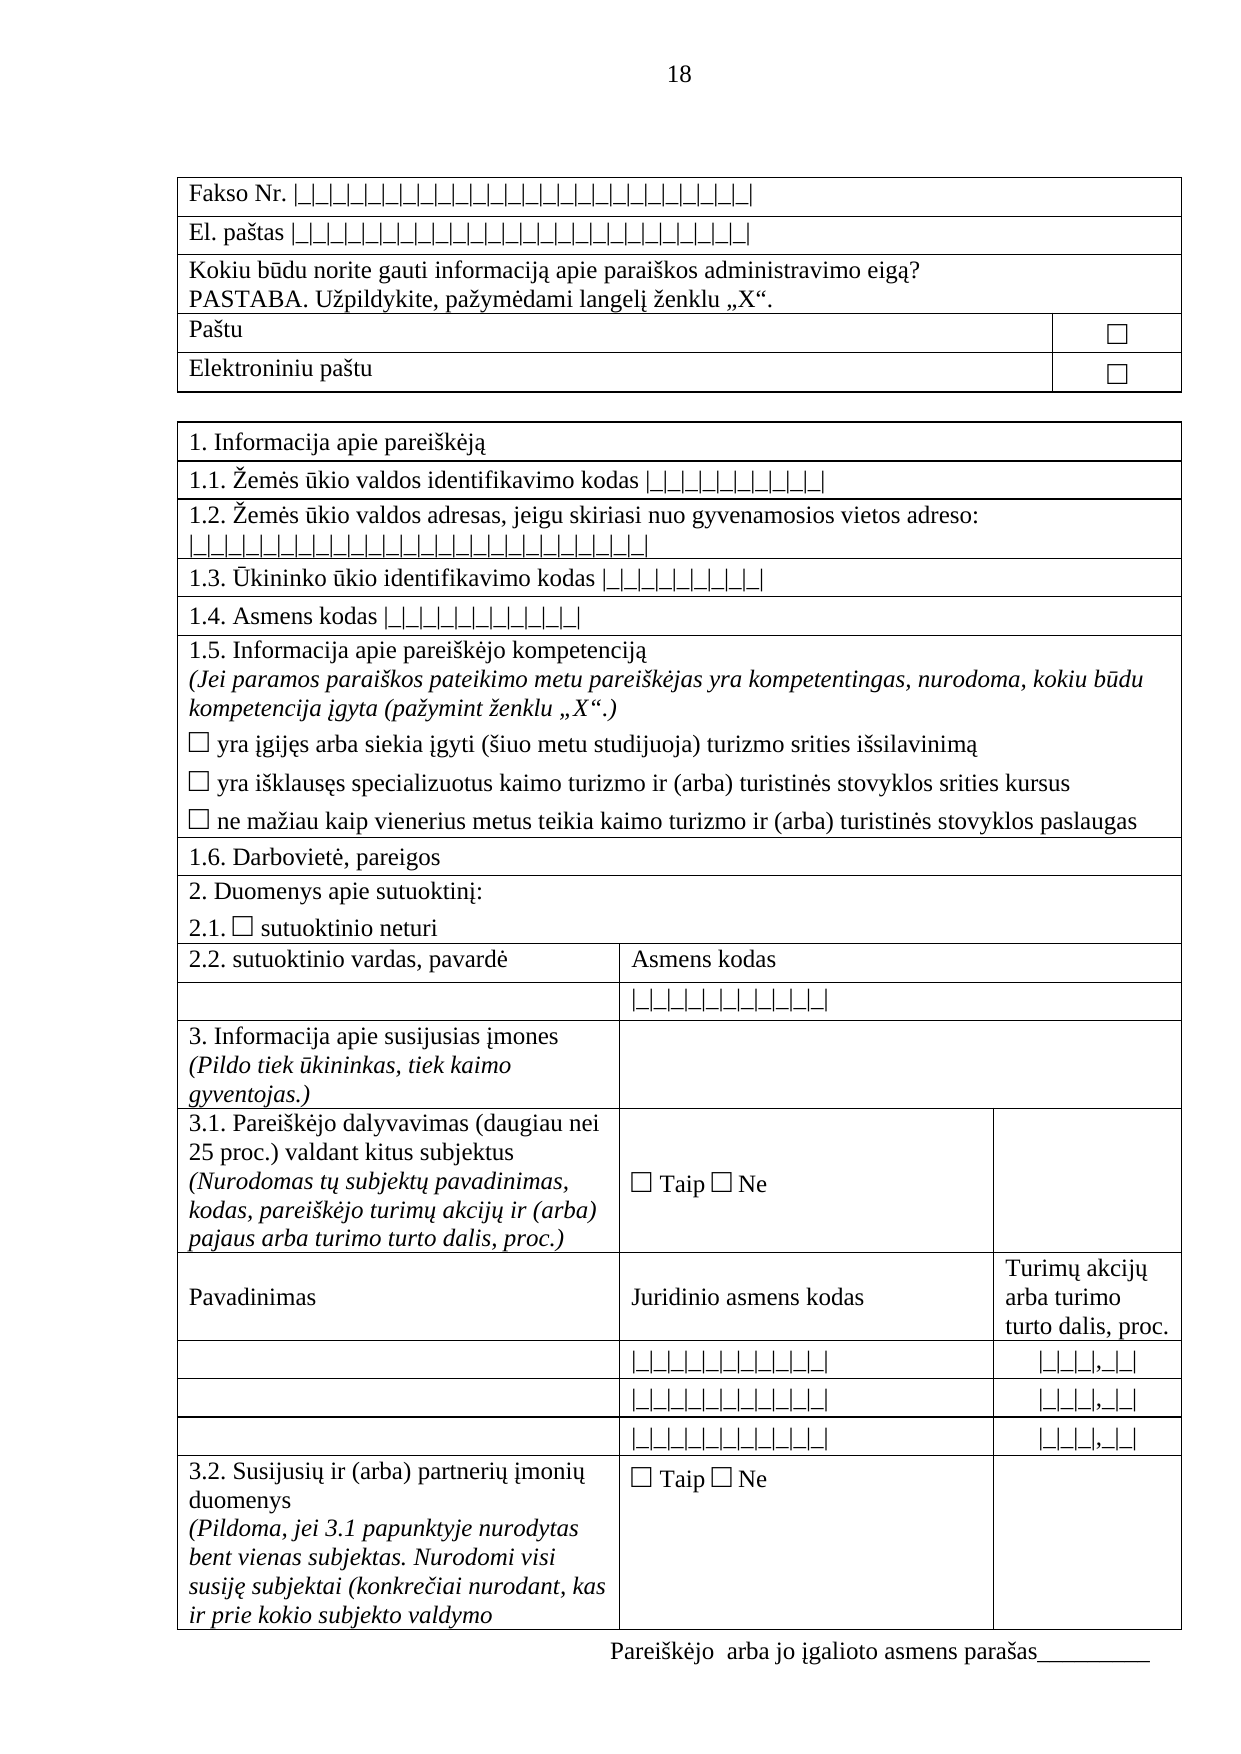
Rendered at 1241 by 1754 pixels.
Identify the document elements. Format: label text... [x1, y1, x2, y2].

table_cell [620, 1021, 1181, 1107]
table_cell Pavadinimas [178, 1253, 619, 1339]
table_cell 1.5. Informacija apie pareiškėjo kompetenciją (Jei paramos paraiškos pateikimo metu pareiškėjas yra kompetentingas, nurodoma, kokiu būdu kompetencija įgyta (pažymint ženklu „X“.) □ yra įgijęs arba siekia įgyti (šiuo metu studijuoja) turizmo srities išsilavinimą □ yra išklausęs specializuotus kaimo turizmo ir (arba) turistinės stovyklos srities kursus □ ne mažiau kaip vienerius metus teikia kaimo turizmo ir (arba) turistinės stovyklos paslaugas [178, 636, 1181, 837]
table_cell □ Taip □ Ne [620, 1456, 993, 1628]
table_cell 1.3. Ūkininko ūkio identifikavimo kodas |_|_|_|_|_|_|_|_|_| [178, 559, 1181, 596]
table_cell □ [1053, 314, 1181, 352]
table_cell 3.2. Susijusių ir (arba) partnerių įmonių duomenys (Pildoma, jei 3.1 papunktyje nurodytas bent vienas subjektas. Nurodomi visi susiję subjektai (konkrečiai nurodant, kas ir prie kokio subjekto valdymo [178, 1456, 619, 1628]
table_cell □ [1053, 353, 1181, 391]
table_cell □ Taip □ Ne [620, 1109, 993, 1252]
table_cell |_|_|_|,_|_| [994, 1418, 1181, 1455]
table_cell [178, 1418, 619, 1455]
table_cell |_|_|_|,_|_| [994, 1341, 1181, 1378]
table_header 1. Informacija apie pareiškėją [178, 423, 1181, 459]
table_cell [994, 1109, 1181, 1252]
table_cell Paštu [178, 314, 1052, 352]
table_cell [178, 1379, 619, 1416]
table_cell Asmens kodas [620, 944, 1181, 982]
table_cell |_|_|_|,_|_| [994, 1379, 1181, 1416]
table_cell 1.1. Žemės ūkio valdos identifikavimo kodas |_|_|_|_|_|_|_|_|_|_| [178, 462, 1181, 498]
table_cell |_|_|_|_|_|_|_|_|_|_|_| [620, 1379, 993, 1416]
table_cell Juridinio asmens kodas [620, 1253, 993, 1339]
table_cell |_|_|_|_|_|_|_|_|_|_|_| [620, 1418, 993, 1455]
table_cell Kokiu būdu norite gauti informaciją apie paraiškos administravimo eigą? PASTABA. Užpildykite, pažymėdami langelį ženklu „X“. [178, 255, 1181, 313]
table_cell 1.6. Darbovietė, pareigos [178, 838, 1181, 875]
table_cell [178, 1341, 619, 1378]
table_cell [178, 983, 619, 1020]
table_cell Elektroniniu paštu [178, 353, 1052, 391]
table_cell 2. Duomenys apie sutuoktinį: 2.1. □ sutuoktinio neturi [178, 876, 1181, 943]
table_cell |_|_|_|_|_|_|_|_|_|_|_| [620, 983, 1181, 1020]
table_cell 2.2. sutuoktinio vardas, pavardė [178, 944, 619, 982]
table_cell Turimų akcijų arba turimo turto dalis, proc. [994, 1253, 1181, 1339]
table_cell 1.4. Asmens kodas |_|_|_|_|_|_|_|_|_|_|_| [178, 597, 1181, 634]
table_cell 1.2. Žemės ūkio valdos adresas, jeigu skiriasi nuo gyvenamosios vietos adreso: |_|_|_|_|_|_|_|_|_|_|_|_|_|_|_|_|_|_|_|_|_|_|_|_|_|_| [178, 500, 1181, 558]
table_cell El. paštas |_|_|_|_|_|_|_|_|_|_|_|_|_|_|_|_|_|_|_|_|_|_|_|_|_|_| [178, 217, 1181, 254]
table_cell 3. Informacija apie susijusias įmones (Pildo tiek ūkininkas, tiek kaimo gyventojas.) [178, 1021, 619, 1107]
table_cell 3.1. Pareiškėjo dalyvavimas (daugiau nei 25 proc.) valdant kitus subjektus (Nurodomas tų subjektų pavadinimas, kodas, pareiškėjo turimų akcijų ir (arba) pajaus arba turimo turto dalis, proc.) [178, 1109, 619, 1252]
table_cell [994, 1456, 1181, 1628]
table_cell Fakso Nr. |_|_|_|_|_|_|_|_|_|_|_|_|_|_|_|_|_|_|_|_|_|_|_|_|_|_| [178, 178, 1181, 216]
table_cell |_|_|_|_|_|_|_|_|_|_|_| [620, 1341, 993, 1378]
